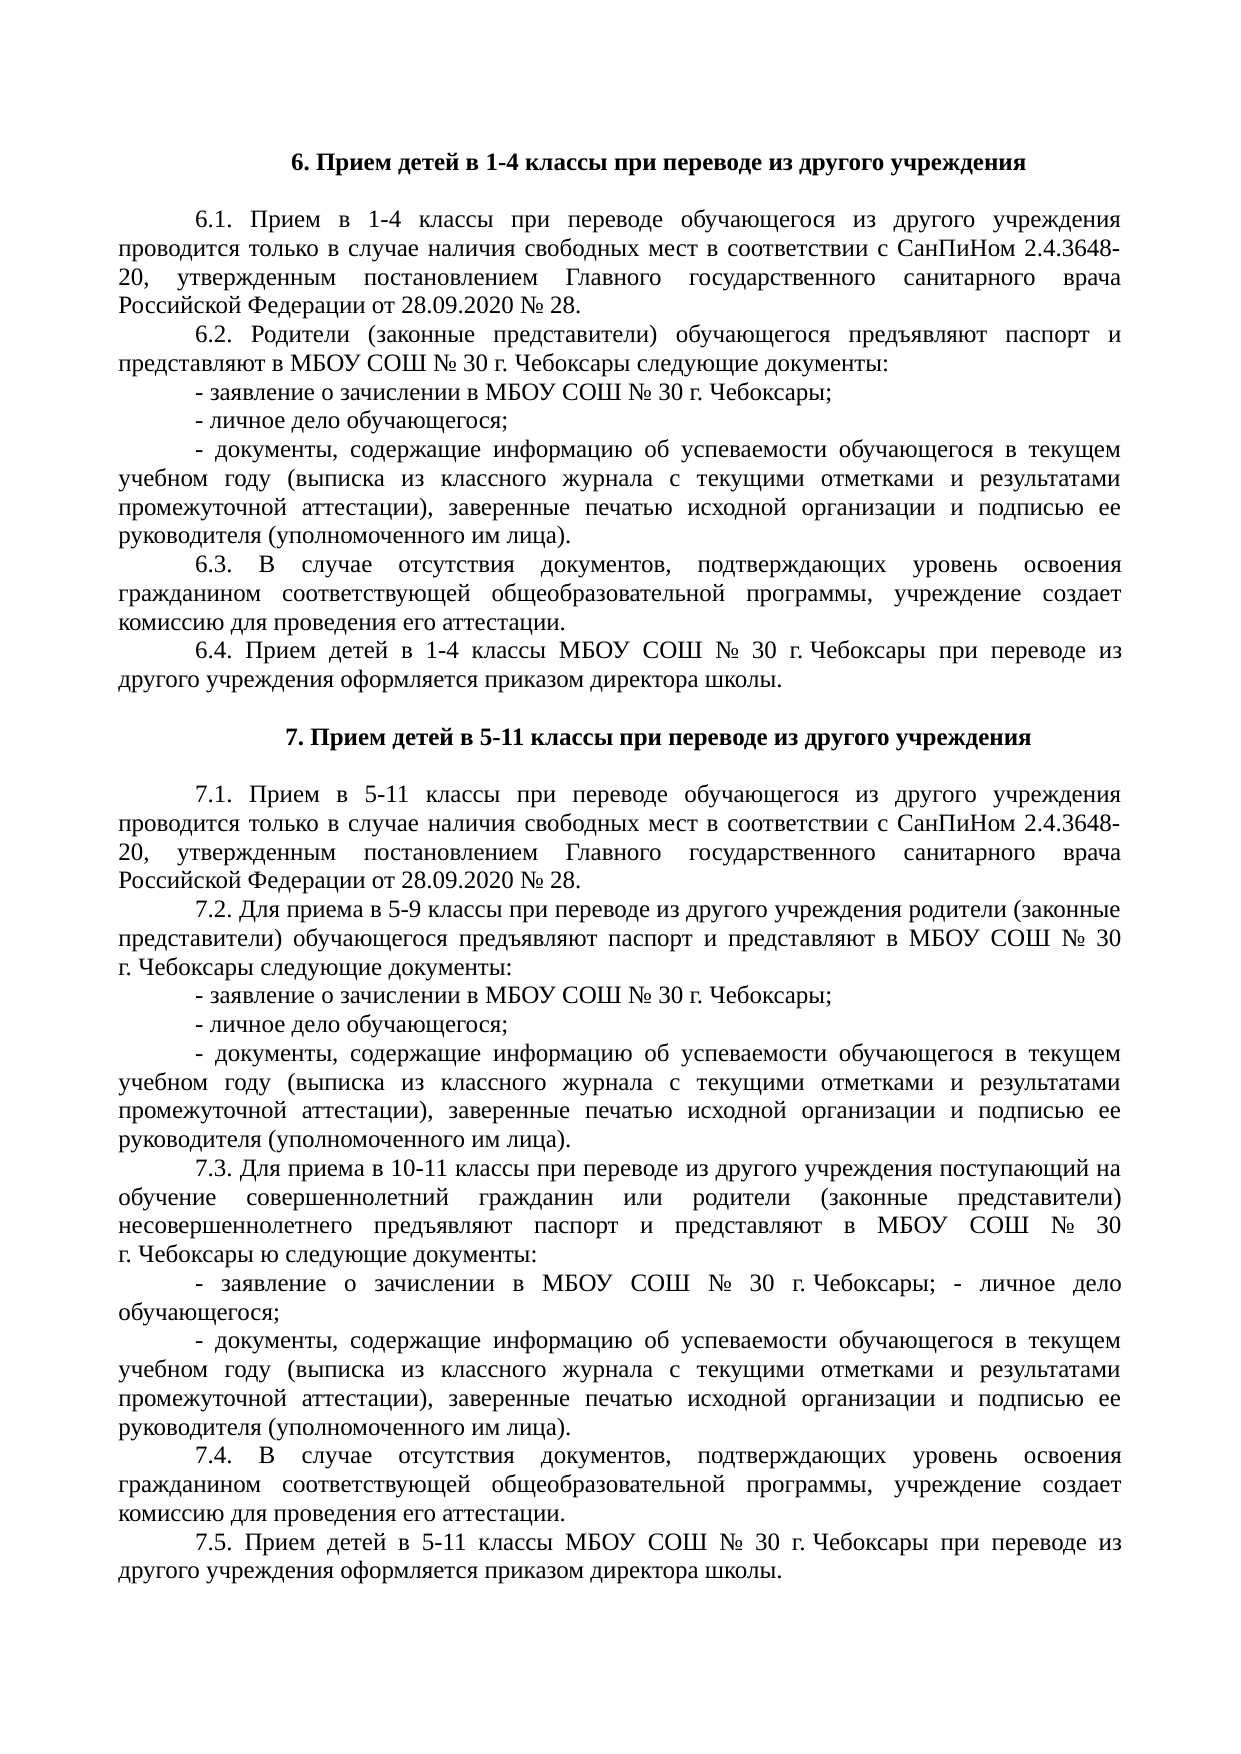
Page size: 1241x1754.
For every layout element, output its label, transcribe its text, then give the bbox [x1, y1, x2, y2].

text - личное дело обучающегося; [118, 1009, 1122, 1038]
text - документы, содержащие информацию об успеваемости обучающегося в текущем учебном году (выписка из классного журнала с текущими отметками и результатами промежуточной аттестации), заверенные печатью исходной организации и подписью ее руководителя (уполномоченного им лица). [118, 1326, 1122, 1441]
text - заявление о зачислении в МБОУ СОШ № 30 г. Чебоксары; [118, 377, 1122, 406]
text 6.4. Прием детей в 1-4 классы МБОУ СОШ № 30 г. Чебоксары при переводе из другого учреждения оформляется приказом директора школы. [118, 636, 1122, 693]
text 6. Прием детей в 1-4 классы при переводе из другого учреждения [118, 147, 1122, 176]
text 7.1. Прием в 5-11 классы при переводе обучающегося из другого учреждения проводится только в случае наличия свободных мест в соответствии с СанПиНом 2.4.3648-20, утвержденным постановлением Главного государственного санитарного врача Российской Федерации от 28.09.2020 № 28. [118, 779, 1122, 894]
text 6.1. Прием в 1-4 классы при переводе обучающегося из другого учреждения проводится только в случае наличия свободных мест в соответствии с СанПиНом 2.4.3648-20, утвержденным постановлением Главного государственного санитарного врача Российской Федерации от 28.09.2020 № 28. [118, 204, 1122, 319]
text 6.3. В случае отсутствия документов, подтверждающих уровень освоения гражданином соответствующей общеобразовательной программы, учреждение создает комиссию для проведения его аттестации. [118, 549, 1122, 636]
text - заявление о зачислении в МБОУ СОШ № 30 г. Чебоксары; [118, 981, 1122, 1009]
text - личное дело обучающегося; [118, 406, 1122, 434]
text 7.2. Для приема в 5-9 классы при переводе из другого учреждения родители (законные представители) обучающегося предъявляют паспорт и представляют в МБОУ СОШ № 30 г. Чебоксары следующие документы: [118, 894, 1122, 981]
text 7.5. Прием детей в 5-11 классы МБОУ СОШ № 30 г. Чебоксары при переводе из другого учреждения оформляется приказом директора школы. [118, 1527, 1122, 1584]
text 7.3. Для приема в 10-11 классы при переводе из другого учреждения поступающий на обучение совершеннолетний гражданин или родители (законные представители) несовершеннолетнего предъявляют паспорт и представляют в МБОУ СОШ № 30 г. Чебоксары ю следующие документы: [118, 1153, 1122, 1268]
text 7. Прием детей в 5-11 классы при переводе из другого учреждения [118, 722, 1122, 751]
text - документы, содержащие информацию об успеваемости обучающегося в текущем учебном году (выписка из классного журнала с текущими отметками и результатами промежуточной аттестации), заверенные печатью исходной организации и подписью ее руководителя (уполномоченного им лица). [118, 434, 1122, 549]
text 7.4. В случае отсутствия документов, подтверждающих уровень освоения гражданином соответствующей общеобразовательной программы, учреждение создает комиссию для проведения его аттестации. [118, 1441, 1122, 1527]
text - заявление о зачислении в МБОУ СОШ № 30 г. Чебоксары; - личное дело обучающегося; [118, 1268, 1122, 1326]
text - документы, содержащие информацию об успеваемости обучающегося в текущем учебном году (выписка из классного журнала с текущими отметками и результатами промежуточной аттестации), заверенные печатью исходной организации и подписью ее руководителя (уполномоченного им лица). [118, 1038, 1122, 1153]
text 6.2. Родители (законные представители) обучающегося предъявляют паспорт и представляют в МБОУ СОШ № 30 г. Чебоксары следующие документы: [118, 319, 1122, 377]
